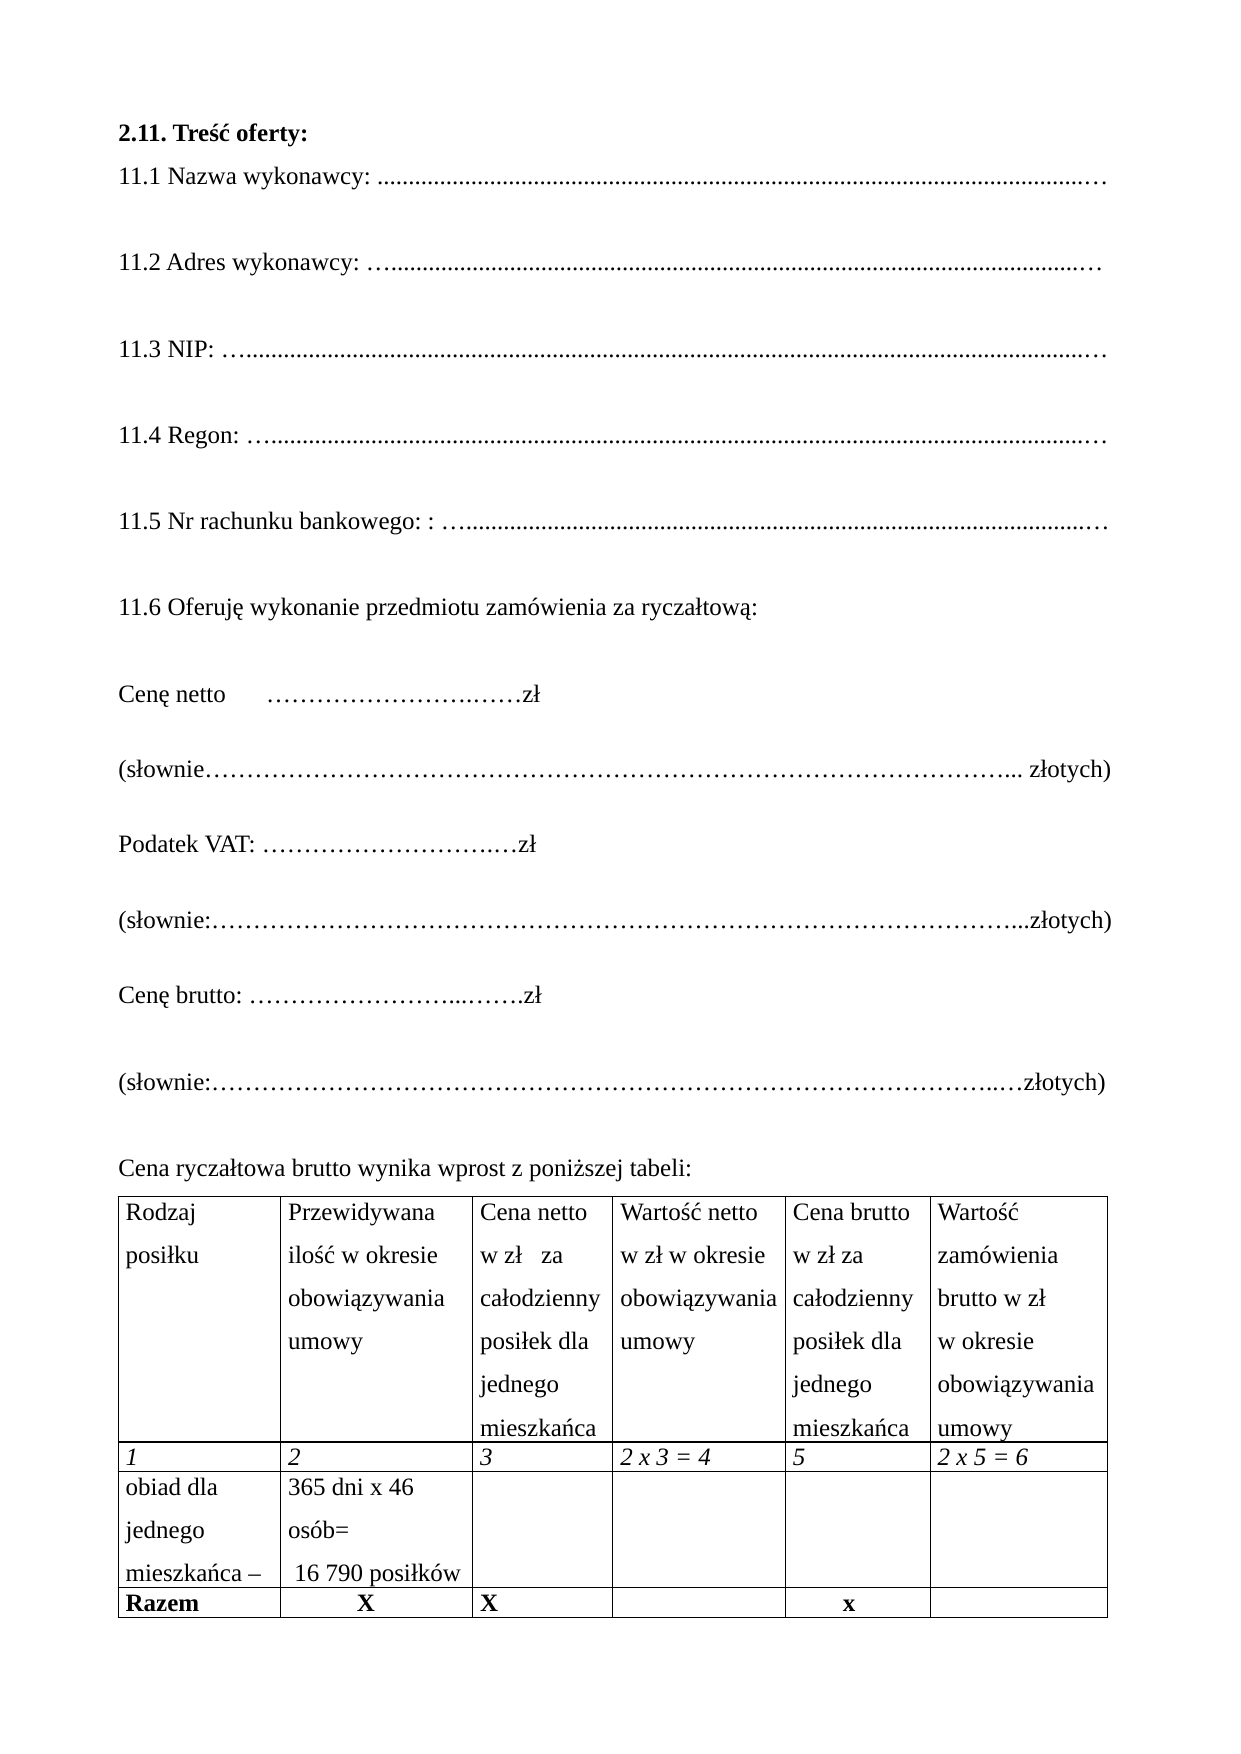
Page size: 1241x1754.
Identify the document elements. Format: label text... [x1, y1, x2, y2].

list Nazwa wykonawcy: .................................................................................................................… [118, 161, 1122, 190]
list Oferuję wykonanie przedmiotu zamówienia za ryczałtową: [118, 592, 1122, 621]
text Podatek VAT: ……………………….…zł [118, 829, 1122, 858]
list Adres wykonawcy: …..............................................................................................................… [118, 247, 1122, 276]
table_header Wartość zamówienia brutto w zł w okresie obowiązywania umowy [931, 1197, 1107, 1441]
table_cell obiad dla jednego mieszkańca – [119, 1472, 280, 1587]
table_header Rodzaj posiłku [119, 1197, 280, 1441]
table_cell 5 [786, 1443, 930, 1471]
text Cenę netto …………………….……zł [118, 679, 1122, 707]
list 11. Treść oferty: [118, 118, 1122, 147]
table_cell [473, 1472, 612, 1587]
table_cell [931, 1472, 1107, 1587]
table_cell 3 [473, 1443, 612, 1471]
table_cell Razem [119, 1588, 280, 1617]
table_cell 2 [281, 1443, 472, 1471]
table_header Cena netto w zł za całodzienny posiłek dla jednego mieszkańca [473, 1197, 612, 1441]
text (słownie……………………………………………………………………………………... złotych) [118, 754, 1122, 783]
table_cell x [786, 1588, 930, 1617]
table_header Wartość netto w zł w okresie obowiązywania umowy [613, 1197, 785, 1441]
table_cell [786, 1472, 930, 1587]
list Nr rachunku bankowego: : …...................................................................................................… [118, 506, 1122, 535]
list NIP: …......................................................................................................................................… [118, 334, 1122, 362]
table_cell 1 [119, 1443, 280, 1471]
table_cell [931, 1588, 1107, 1617]
text Cena ryczałtowa brutto wynika wprost z poniższej tabeli: [118, 1153, 1122, 1182]
text (słownie:……………………………………………………………………………………...złotych) [118, 905, 1122, 934]
text (słownie:…………………………………………………………………………………..…złotych) [118, 1067, 1122, 1095]
table_header Przewidywana ilość w okresie obowiązywania umowy [281, 1197, 472, 1441]
table_cell X [473, 1588, 612, 1617]
table_cell 2 x 3 = 4 [613, 1443, 785, 1471]
table_cell X [281, 1588, 472, 1617]
table_cell 2 x 5 = 6 [931, 1443, 1107, 1471]
table_header Cena brutto w zł za całodzienny posiłek dla jednego mieszkańca [786, 1197, 930, 1441]
table_cell [613, 1588, 785, 1617]
table_cell [613, 1472, 785, 1587]
list Regon: …..................................................................................................................................… [118, 420, 1122, 449]
table_cell 365 dni x 46 osób= 16 790 posiłków [281, 1472, 472, 1587]
text Cenę brutto: ……………………...…….zł [118, 980, 1122, 1009]
